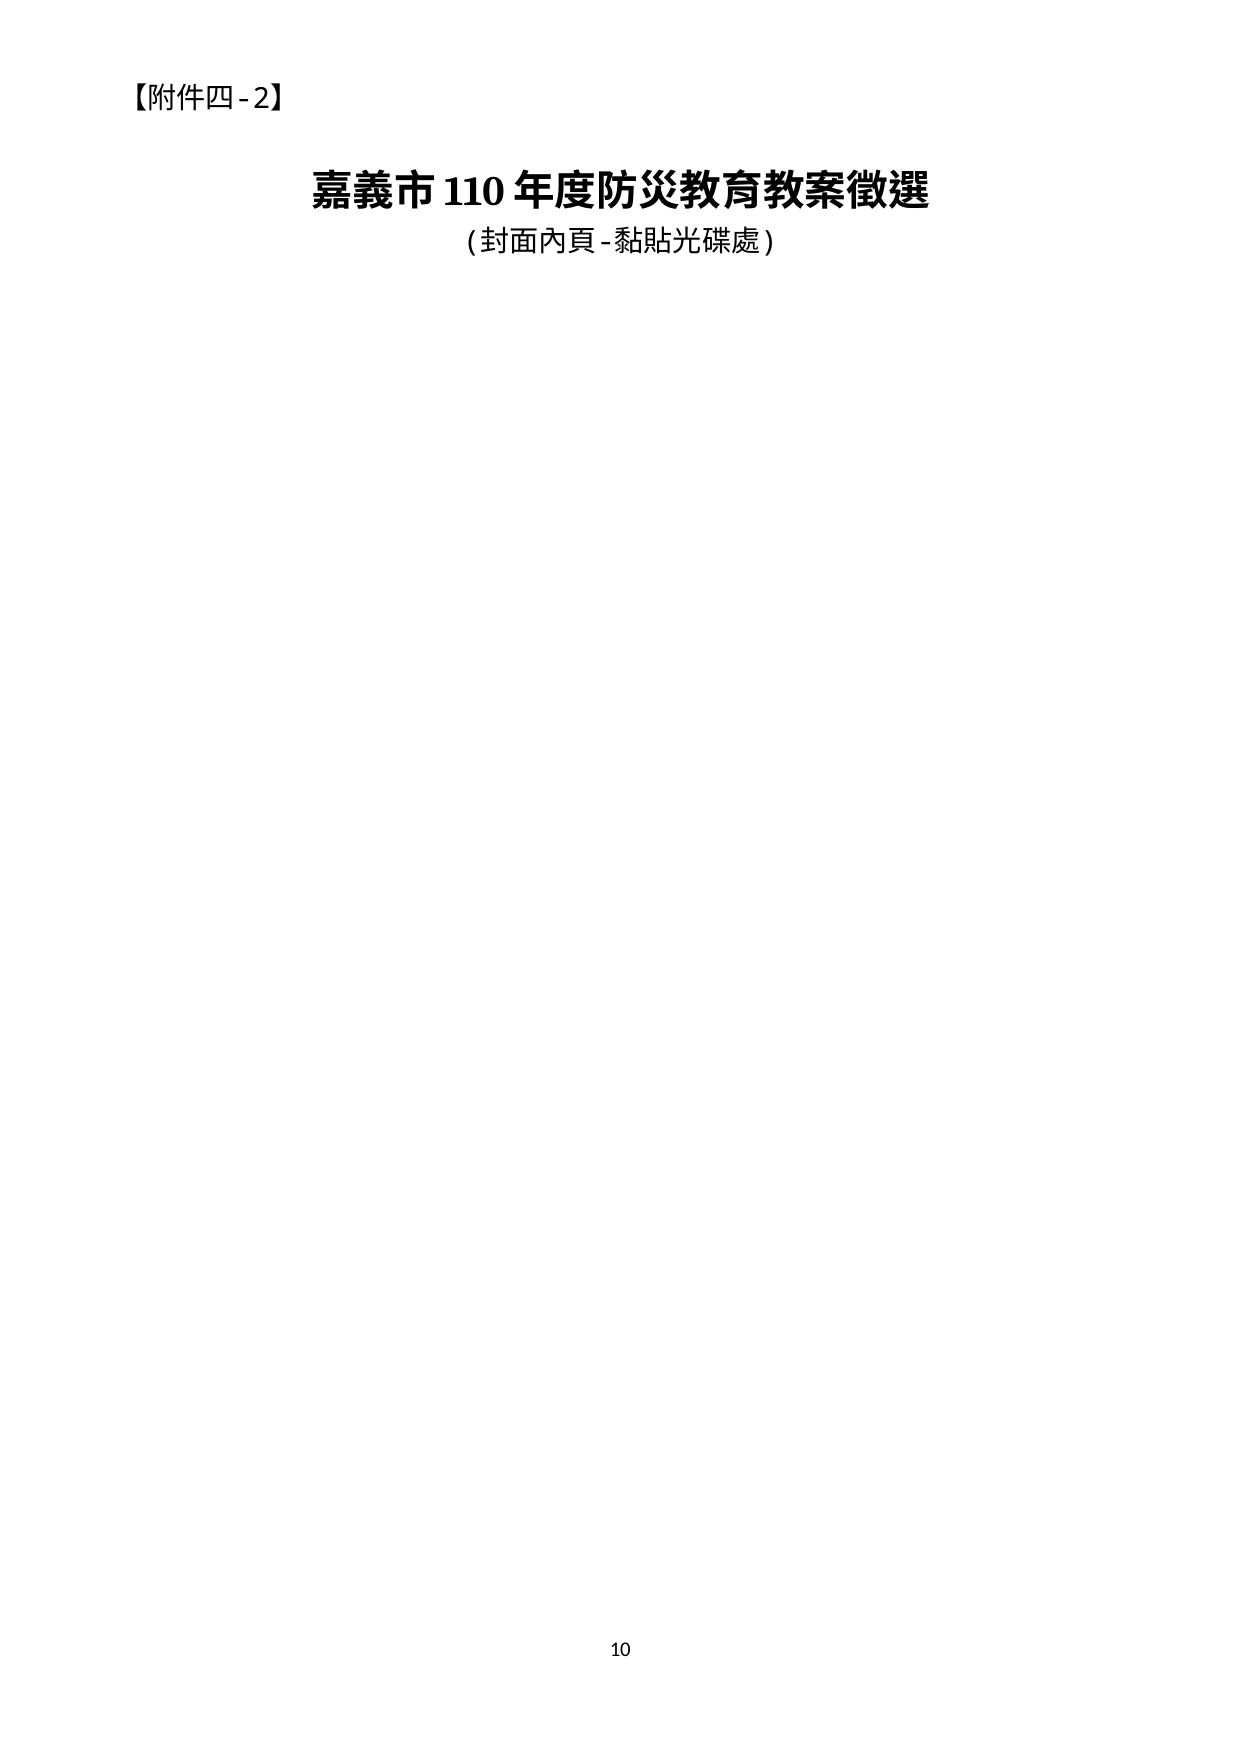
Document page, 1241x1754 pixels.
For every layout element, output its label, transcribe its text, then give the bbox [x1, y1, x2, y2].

text 嘉義市110年度防災教育教案徵選 [118, 157, 1122, 217]
text (封面內頁-黏貼光碟處) [118, 217, 1122, 260]
text 【附件四-2】 [118, 75, 1122, 117]
